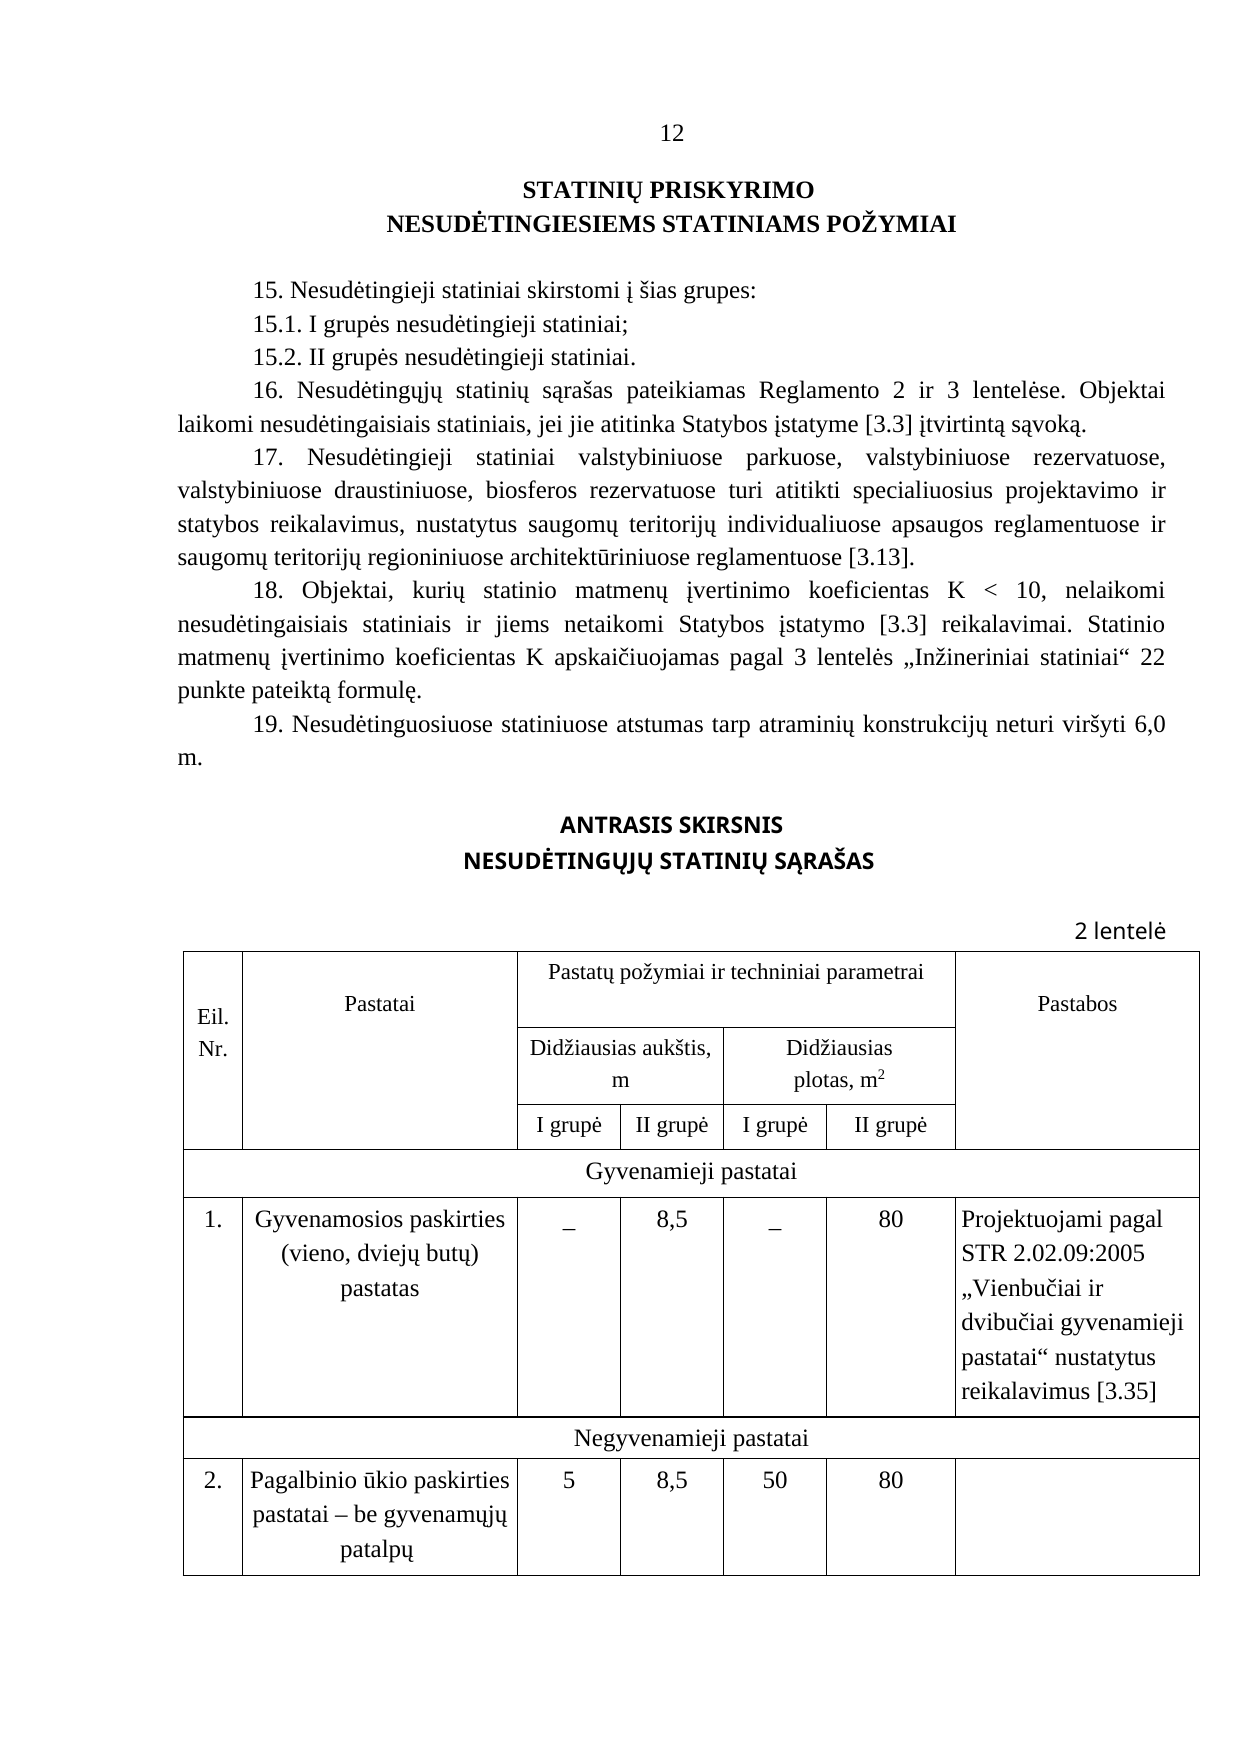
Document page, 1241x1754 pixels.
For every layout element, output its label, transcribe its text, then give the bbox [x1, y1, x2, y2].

text 15.1. I grupės nesudėtingieji statiniai; [177, 309, 1166, 338]
text statinių priskyrimo nesudėtingiesiems statiniams POŽYMIAI [177, 176, 1166, 238]
text ANTRASIS SKIRSNIS [177, 809, 1166, 840]
table_cell Pagalbinio ūkio paskirties pastatai – be gyvenamųjų patalpų [243, 1459, 517, 1574]
table_cell 80 [827, 1198, 955, 1416]
table_cell I grupė [518, 1105, 620, 1149]
text NESUDĖTINGŲJŲ STATINIŲ SĄRAŠAS [177, 845, 1166, 876]
table_cell 2. [184, 1459, 242, 1574]
text 19. Nesudėtinguosiuose statiniuose atstumas tarp atraminių konstrukcijų neturi viršyti 6,0 m. [177, 709, 1166, 771]
table_cell 8,5 [621, 1459, 723, 1574]
table_cell 1. [184, 1198, 242, 1416]
text 15.2. II grupės nesudėtingieji statiniai. [177, 342, 1166, 371]
text 16. Nesudėtingųjų statinių sąrašas pateikiamas Reglamento 2 ir 3 lentelėse. Objektai laikomi nesudėtingaisiais statiniais, jei jie atitinka Statybos įstatyme [3.3] įtvirtintą sąvoką. [177, 376, 1166, 438]
table_header Pastabos [956, 952, 1199, 1149]
table_header Pastatai [243, 952, 517, 1149]
table_cell Didžiausias aukštis, m [518, 1028, 723, 1104]
table_cell 50 [724, 1459, 826, 1574]
table_cell [956, 1459, 1199, 1574]
table_header Pastatų požymiai ir techniniai parametrai [518, 952, 955, 1027]
table_header Eil. Nr. [184, 952, 242, 1149]
table_cell 5 [518, 1459, 620, 1574]
text 18. Objektai, kurių statinio matmenų įvertinimo koeficientas K < 10, nelaikomi nesudėtingaisiais statiniais ir jiems netaikomi Statybos įstatymo [3.3] reikalavimai. Statinio matmenų įvertinimo koeficientas K apskaičiuojamas pagal 3 lentelės „Inžineriniai statiniai“ 22 punkte pateiktą formulę. [177, 576, 1166, 704]
table_cell _ [724, 1198, 826, 1416]
table_cell 8,5 [621, 1198, 723, 1416]
table_cell _ [518, 1198, 620, 1416]
table_cell Gyvenamieji pastatai [184, 1150, 1199, 1197]
text 2 lentelė [177, 915, 1166, 946]
table_cell Didžiausias plotas, m2 [724, 1028, 955, 1104]
table_cell Projektuojami pagal STR 2.02.09:2005 „Vienbučiai ir dvibučiai gyvenamieji pastatai“ nustatytus reikalavimus [3.35] [956, 1198, 1199, 1416]
table_cell Gyvenamosios paskirties (vieno, dviejų butų) pastatas [243, 1198, 517, 1416]
text 17. Nesudėtingieji statiniai valstybiniuose parkuose, valstybiniuose rezervatuose, valstybiniuose draustiniuose, biosferos rezervatuose turi atitikti specialiuosius projektavimo ir statybos reikalavimus, nustatytus saugomų teritorijų individualiuose apsaugos reglamentuose ir saugomų teritorijų regioniniuose architektūriniuose reglamentuose [3.13]. [177, 442, 1166, 571]
table_cell I grupė [724, 1105, 826, 1149]
table_cell 80 [827, 1459, 955, 1574]
table_cell Negyvenamieji pastatai [184, 1418, 1199, 1458]
text 15. Nesudėtingieji statiniai skirstomi į šias grupes: [177, 276, 1166, 304]
table_cell II grupė [827, 1105, 955, 1149]
table_cell II grupė [621, 1105, 723, 1149]
